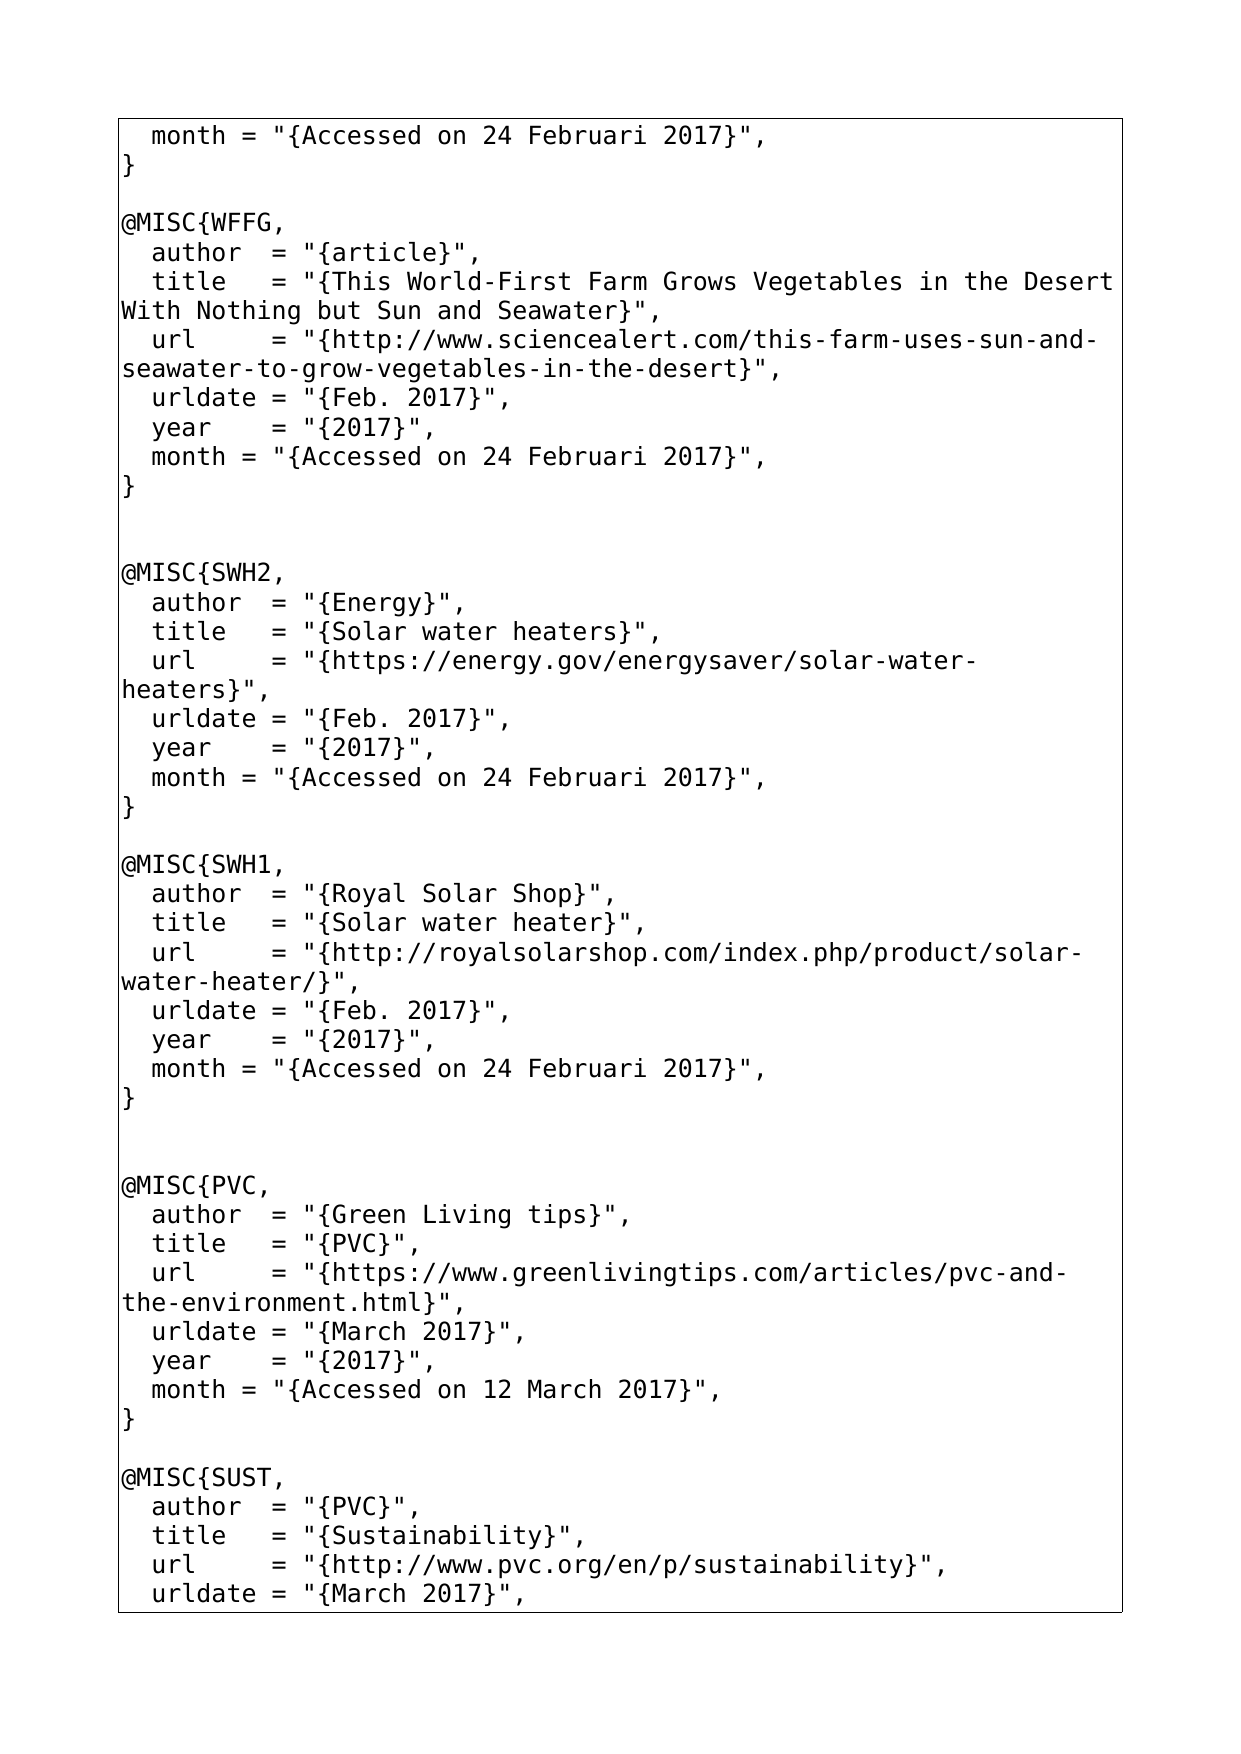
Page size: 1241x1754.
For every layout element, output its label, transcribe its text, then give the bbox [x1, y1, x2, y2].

table_header month = "{Accessed on 24 Februari 2017}", } @MISC{WFFG, author = "{article}", title = "{This World-First Farm Grows Vegetables in the Desert With Nothing but Sun and Seawater}", url = "{http://www.sciencealert.com/this-farm-uses-sun-and-seawater-to-grow-vegetables-in-the-desert}", urldate = "{Feb. 2017}", year = "{2017}", month = "{Accessed on 24 Februari 2017}", } @MISC{SWH2, author = "{Energy}", title = "{Solar water heaters}", url = "{https://energy.gov/energysaver/solar-water-heaters}", urldate = "{Feb. 2017}", year = "{2017}", month = "{Accessed on 24 Februari 2017}", } @MISC{SWH1, author = "{Royal Solar Shop}", title = "{Solar water heater}", url = "{http://royalsolarshop.com/index.php/product/solar-water-heater/}", urldate = "{Feb. 2017}", year = "{2017}", month = "{Accessed on 24 Februari 2017}", } @MISC{PVC, author = "{Green Living tips}", title = "{PVC}", url = "{https://www.greenlivingtips.com/articles/pvc-and-the-environment.html}", urldate = "{March 2017}", year = "{2017}", month = "{Accessed on 12 March 2017}", } @MISC{SUST, author = "{PVC}", title = "{Sustainability}", url = "{http://www.pvc.org/en/p/sustainability}", urldate = "{March 2017}", [119, 119, 1122, 1612]
